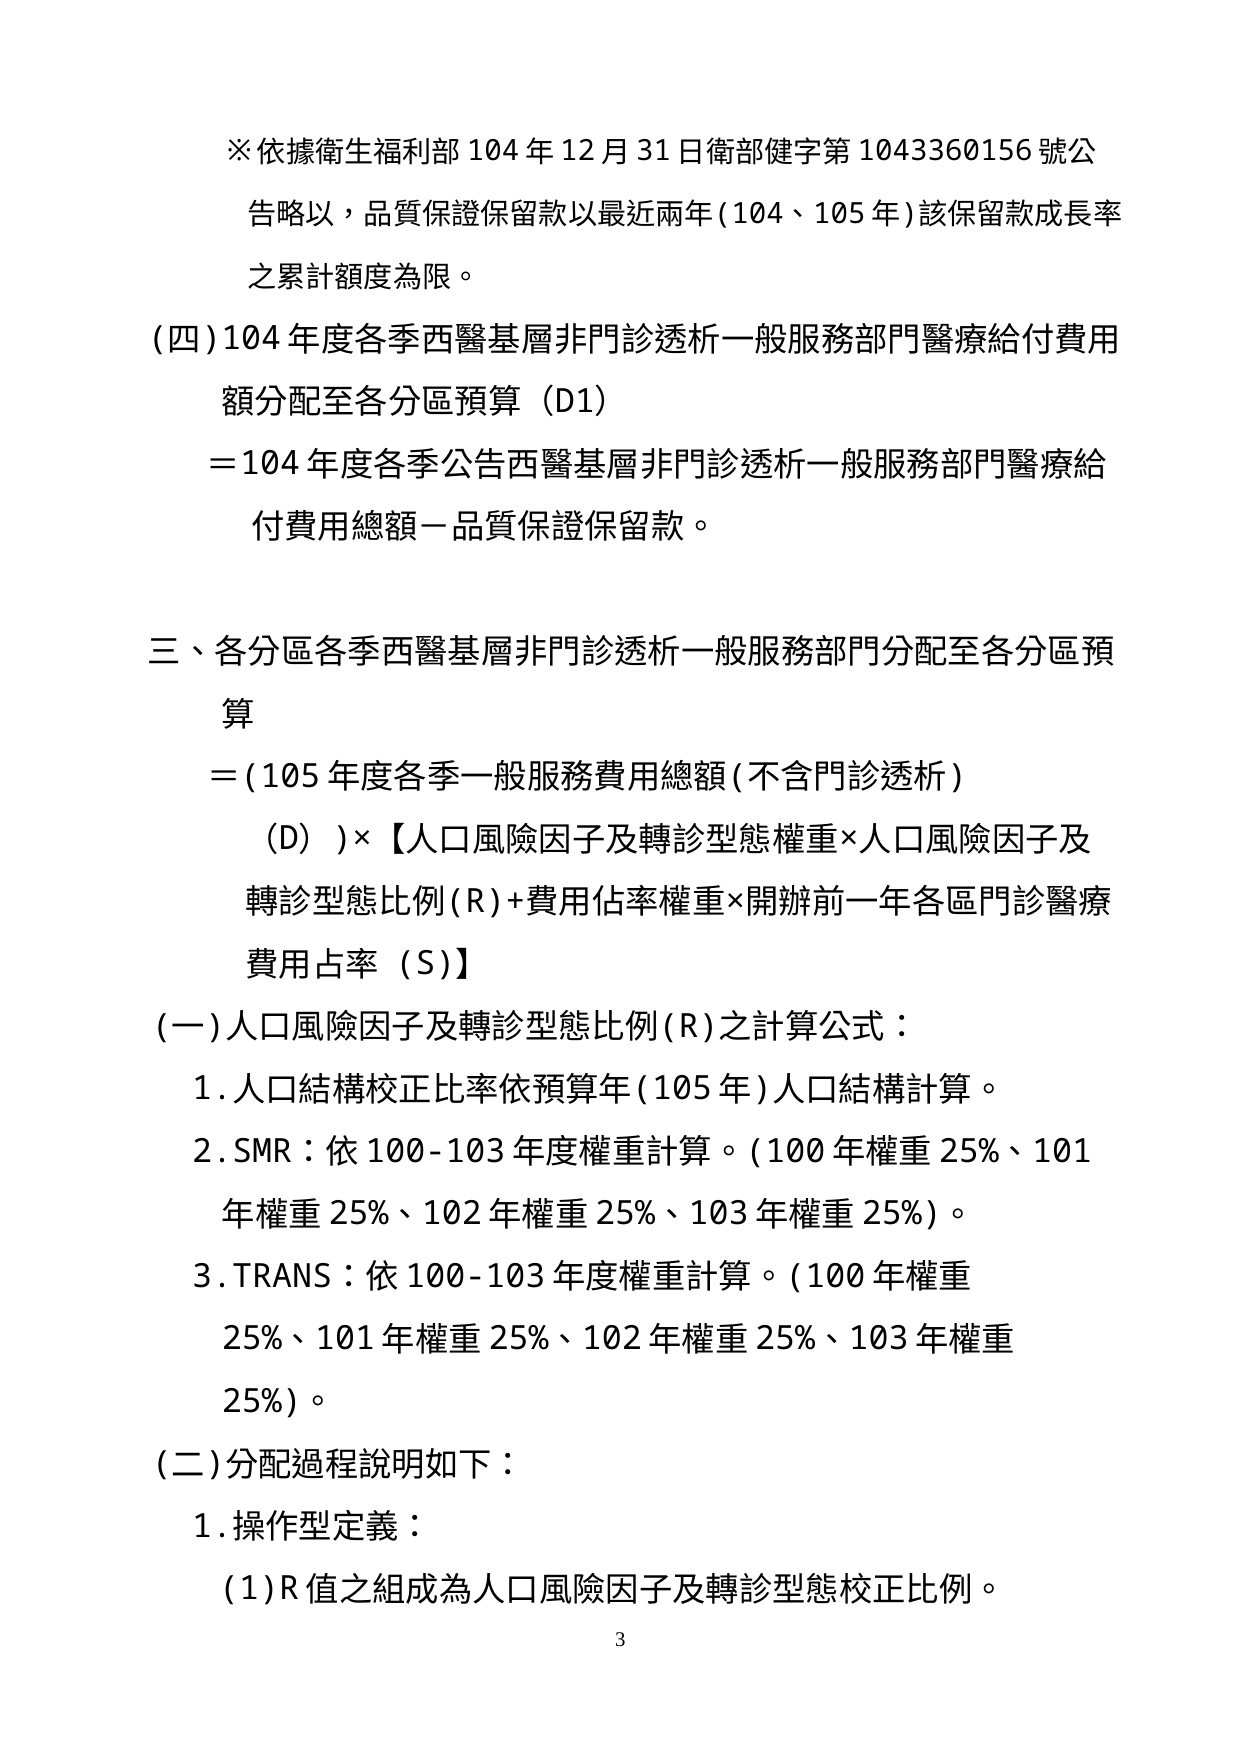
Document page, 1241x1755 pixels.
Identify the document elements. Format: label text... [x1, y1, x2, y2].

text ※依據衛生福利部104年12月31日衛部健字第1043360156號公告略以，品質保證保留款以最近兩年(104、105年)該保留款成長率之累計額度為限。 [222, 108, 1122, 295]
text (一)人口風險因子及轉診型態比例(R)之計算公式： [120, 983, 1122, 1045]
text 三、各分區各季西醫基層非門診透析一般服務部門分配至各分區預算 [148, 608, 1122, 733]
text (四)104年度各季西醫基層非門診透析一般服務部門醫療給付費用額分配至各分區預算（D1） [148, 295, 1122, 420]
text 1.操作型定義： [177, 1483, 1122, 1545]
text ＝(105年度各季一般服務費用總額(不含門診透析)（D）)×【人口風險因子及轉診型態權重×人口風險因子及轉診型態比例(R)+費用佔率權重×開辦前一年各區門診醫療費用占率 (S)】 [207, 733, 1122, 983]
text (二)分配過程說明如下： [120, 1420, 1122, 1483]
text 2.SMR：依100-103年度權重計算。(100年權重25%、101年權重25%、102年權重25%、103年權重25%)。 [192, 1108, 1122, 1233]
text ＝104年度各季公告西醫基層非門診透析一般服務部門醫療給付費用總額－品質保證保留款。 [206, 420, 1122, 545]
text (1)R值之組成為人口風險因子及轉診型態校正比例。 [120, 1545, 1122, 1608]
text 1.人口結構校正比率依預算年(105年)人口結構計算。 [192, 1045, 1122, 1108]
text 3.TRANS：依100-103年度權重計算。(100年權重25%、101年權重25%、102年權重25%、103年權重25%)。 [192, 1233, 1122, 1420]
